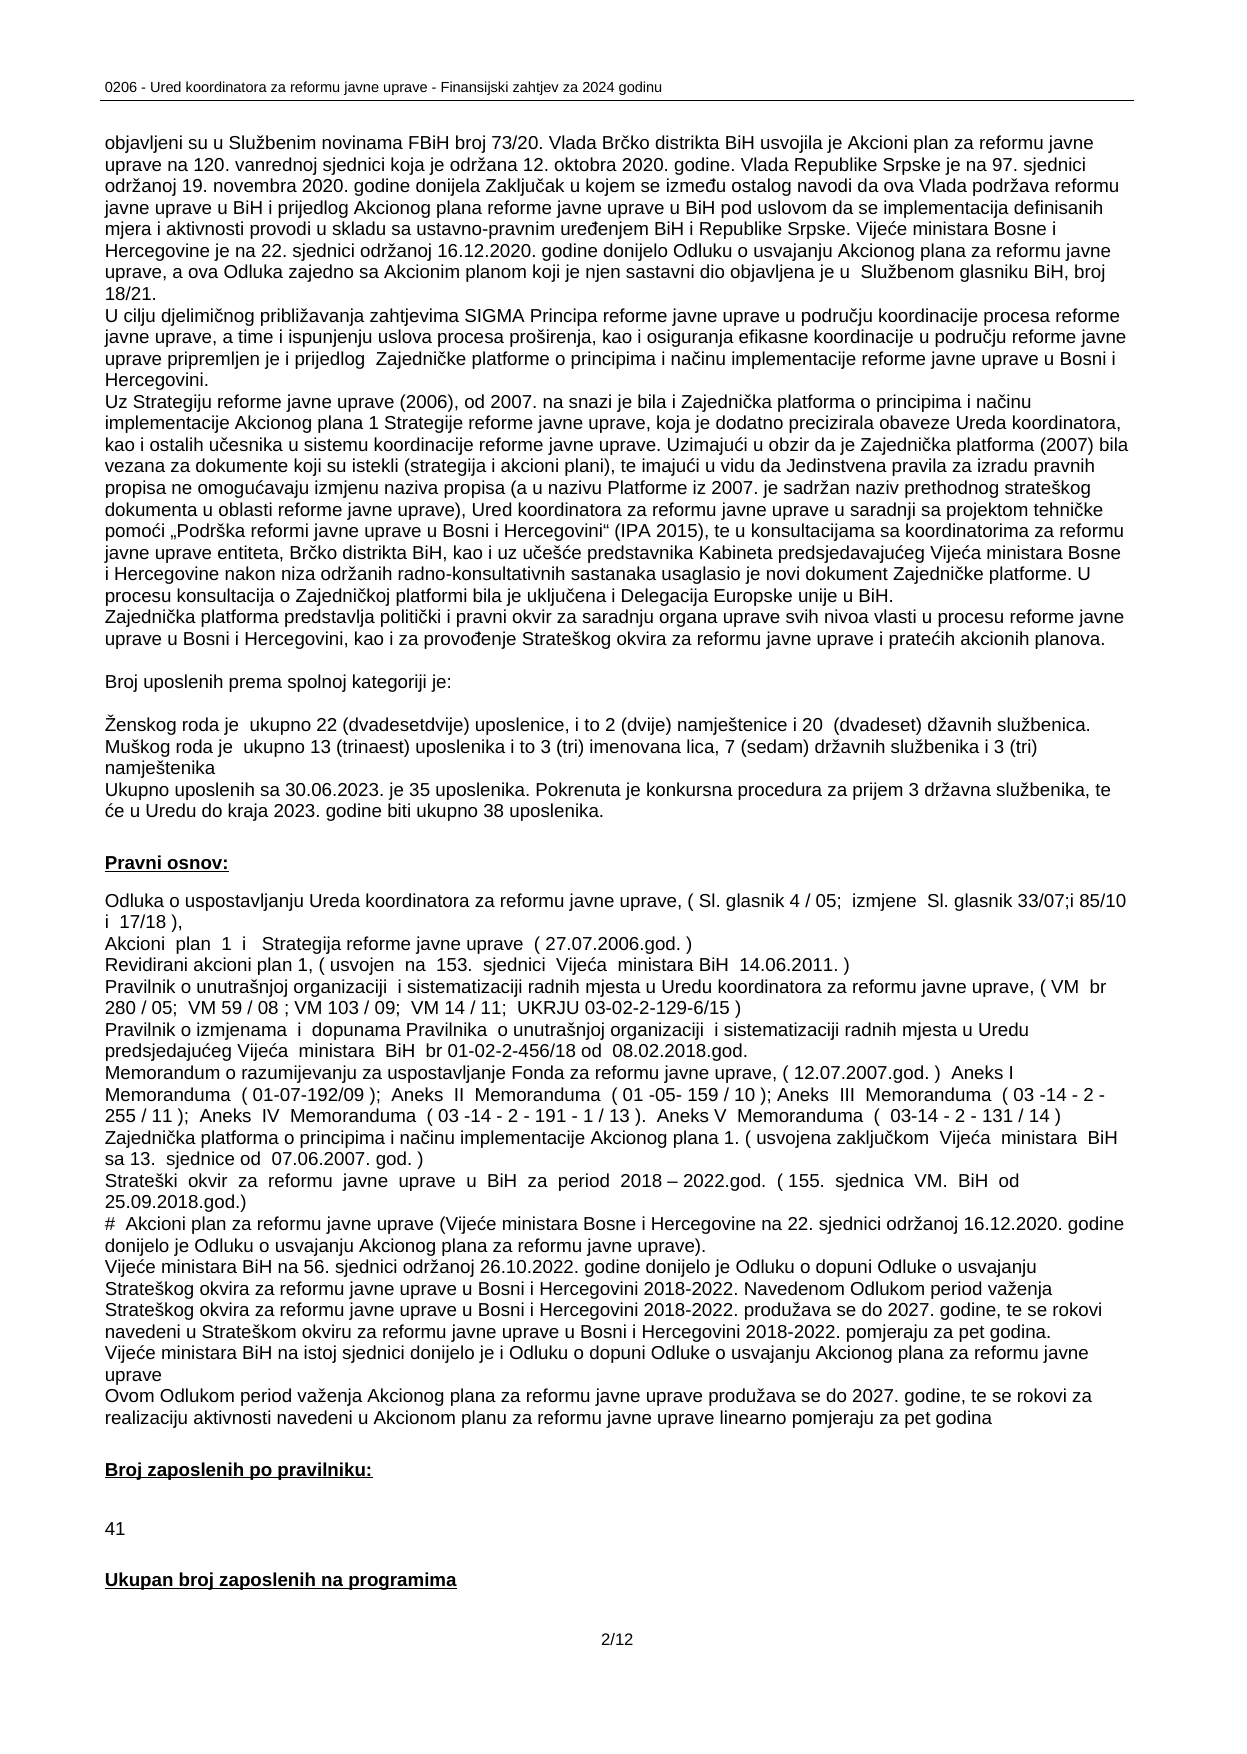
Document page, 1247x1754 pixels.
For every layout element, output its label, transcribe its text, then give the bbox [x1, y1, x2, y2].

table_header [100, 1595, 1134, 1602]
table_header Ukupan broj zaposlenih na programima [100, 1565, 1134, 1595]
table_header [100, 878, 1134, 885]
table_header 41 [100, 1513, 1134, 1543]
table_header [100, 1484, 1134, 1492]
table_cell [100, 826, 1134, 848]
table_cell [1134, 128, 1150, 1602]
table_cell [86, 128, 100, 1602]
table_header Odluka o uspostavljanju Ureda koordinatora za reformu javne uprave, ( Sl. glasnik 4 / 05; izmjene Sl. glasnik 33/07;i 85/10 i 17/18 ), Akcioni plan 1 i Strategija reforme javne uprave ( 27.07.2006.god. ) Revidirani akcioni plan 1, ( usvojen na 153. sjednici Vijeća ministara BiH 14.06.2011. ) Pravilnik o unutrašnjoj organizaciji i sistematizaciji radnih mjesta u Uredu koordinatora za reformu javne uprave, ( VM br 280 / 05; VM 59 / 08 ; VM 103 / 09; VM 14 / 11; UKRJU 03-02-2-129-6/15 ) Pravilnik o izmjenama i dopunama Pravilnika o unutrašnjoj organizaciji i sistematizaciji radnih mjesta u Uredu predsjedajućeg Vijeća ministara BiH br 01-02-2-456/18 od 08.02.2018.god. Memorandum o razumijevanju za uspostavljanje Fonda za reformu javne uprave, ( 12.07.2007.god. ) Aneks I Memoranduma ( 01-07-192/09 ); Aneks II Memoranduma ( 01 -05- 159 / 10 ); Aneks III Memoranduma ( 03 -14 - 2 - 255 / 11 ); Aneks IV Memoranduma ( 03 -14 - 2 - 191 - 1 / 13 ). Aneks V Memoranduma ( 03-14 - 2 - 131 / 14 ) Zajednička platforma o principima i načinu implementacije Akcionog plana 1. ( usvojena zaključkom Vijeća ministara BiH sa 13. sjednice od 07.06.2007. god. ) Strateški okvir za reformu javne uprave u BiH za period 2018 – 2022.god. ( 155. sjednica VM. BiH od 25.09.2018.god.) # Akcioni plan za reformu javne uprave (Vijeće ministara Bosne i Hercegovine na 22. sjednici održanoj 16.12.2020. godine donijelo je Odluku o usvajanju Akcionog plana za reformu javne uprave). Vijeće ministara BiH na 56. sjednici održanoj 26.10.2022. godine donijelo je Odluku o dopuni Odluke o usvajanju Strateškog okvira za reformu javne uprave u Bosni i Hercegovini 2018-2022. Navedenom Odlukom period važenja Strateškog okvira za reformu javne uprave u Bosni i Hercegovini 2018-2022. produžava se do 2027. godine, te se rokovi navedeni u Strateškom okviru za reformu javne uprave u Bosni i Hercegovini 2018-2022. pomjeraju za pet godina. Vijeće ministara BiH na istoj sjednici donijelo je i Odluku o dopuni Odluke o usvajanju Akcionog plana za reformu javne uprave Ovom Odlukom period važenja Akcionog plana za reformu javne uprave produžava se do 2027. godine, te se rokovi za realizaciju aktivnosti navedeni u Akcionom planu za reformu javne uprave linearno pomjeraju za pet godina [100, 885, 1134, 1433]
table_cell [100, 1492, 1134, 1513]
table_cell [100, 1544, 1134, 1565]
table_header objavljeni su u Službenim novinama FBiH broj 73/20. Vlada Brčko distrikta BiH usvojila je Akcioni plan za reformu javne uprave na 120. vanrednoj sjednici koja je održana 12. oktobra 2020. godine. Vlada Republike Srpske je na 97. sjednici održanoj 19. novembra 2020. godine donijela Zaključak u kojem se između ostalog navodi da ova Vlada podržava reformu javne uprave u BiH i prijedlog Akcionog plana reforme javne uprave u BiH pod uslovom da se implementacija definisanih mjera i aktivnosti provodi u skladu sa ustavno-pravnim uređenjem BiH i Republike Srpske. Vijeće ministara Bosne i Hercegovine je na 22. sjednici održanoj 16.12.2020. godine donijelo Odluku o usvajanju Akcionog plana za reformu javne uprave, a ova Odluka zajedno sa Akcionim planom koji je njen sastavni dio objavljena je u Službenom glasniku BiH, broj 18/21. U cilju djelimičnog približavanja zahtjevima SIGMA Principa reforme javne uprave u području koordinacije procesa reforme javne uprave, a time i ispunjenju uslova procesa proširenja, kao i osiguranja efikasne koordinacije u području reforme javne uprave pripremljen je i prijedlog Zajedničke platforme o principima i načinu implementacije reforme javne uprave u Bosni i Hercegovini. Uz Strategiju reforme javne uprave (2006), od 2007. na snazi je bila i Zajednička platforma o principima i načinu implementacije Akcionog plana 1 Strategije reforme javne uprave, koja je dodatno precizirala obaveze Ureda koordinatora, kao i ostalih učesnika u sistemu koordinacije reforme javne uprave. Uzimajući u obzir da je Zajednička platforma (2007) bila vezana za dokumente koji su istekli (strategija i akcioni plani), te imajući u vidu da Jedinstvena pravila za izradu pravnih propisa ne omogućavaju izmjenu naziva propisa (a u nazivu Platforme iz 2007. je sadržan naziv prethodnog strateškog dokumenta u oblasti reforme javne uprave), Ured koordinatora za reformu javne uprave u saradnji sa projektom tehničke pomoći „Podrška reformi javne uprave u Bosni i Hercegovini“ (IPA 2015), te u konsultacijama sa koordinatorima za reformu javne uprave entiteta, Brčko distrikta BiH, kao i uz učešće predstavnika Kabineta predsjedavajućeg Vijeća ministara Bosne i Hercegovine nakon niza održanih radno-konsultativnih sastanaka usaglasio je novi dokument Zajedničke platforme. U procesu konsultacija o Zajedničkoj platformi bila je uključena i Delegacija Europske unije u BiH. Zajednička platforma predstavlja politički i pravni okvir za saradnju organa uprave svih nivoa vlasti u procesu reforme javne uprave u Bosni i Hercegovini, kao i za provođenje Strateškog okvira za reformu javne uprave i pratećih akcionih planova. Broj uposlenih prema spolnoj kategoriji je: Ženskog roda je ukupno 22 (dvadesetdvije) uposlenice, i to 2 (dvije) namještenice i 20 (dvadeset) džavnih službenica. Muškog roda je ukupno 13 (trinaest) uposlenika i to 3 (tri) imenovana lica, 7 (sedam) državnih službenika i 3 (tri) namještenika Ukupno uposlenih sa 30.06.2023. je 35 uposlenika. Pokrenuta je konkursna procedura za prijem 3 državna službenika, te će u Uredu do kraja 2023. godine biti ukupno 38 uposlenika. [100, 128, 1134, 826]
table_header Broj zaposlenih po pravilniku: [100, 1454, 1134, 1484]
table_cell [100, 1433, 1134, 1454]
table_header Pravni osnov: [100, 848, 1134, 878]
